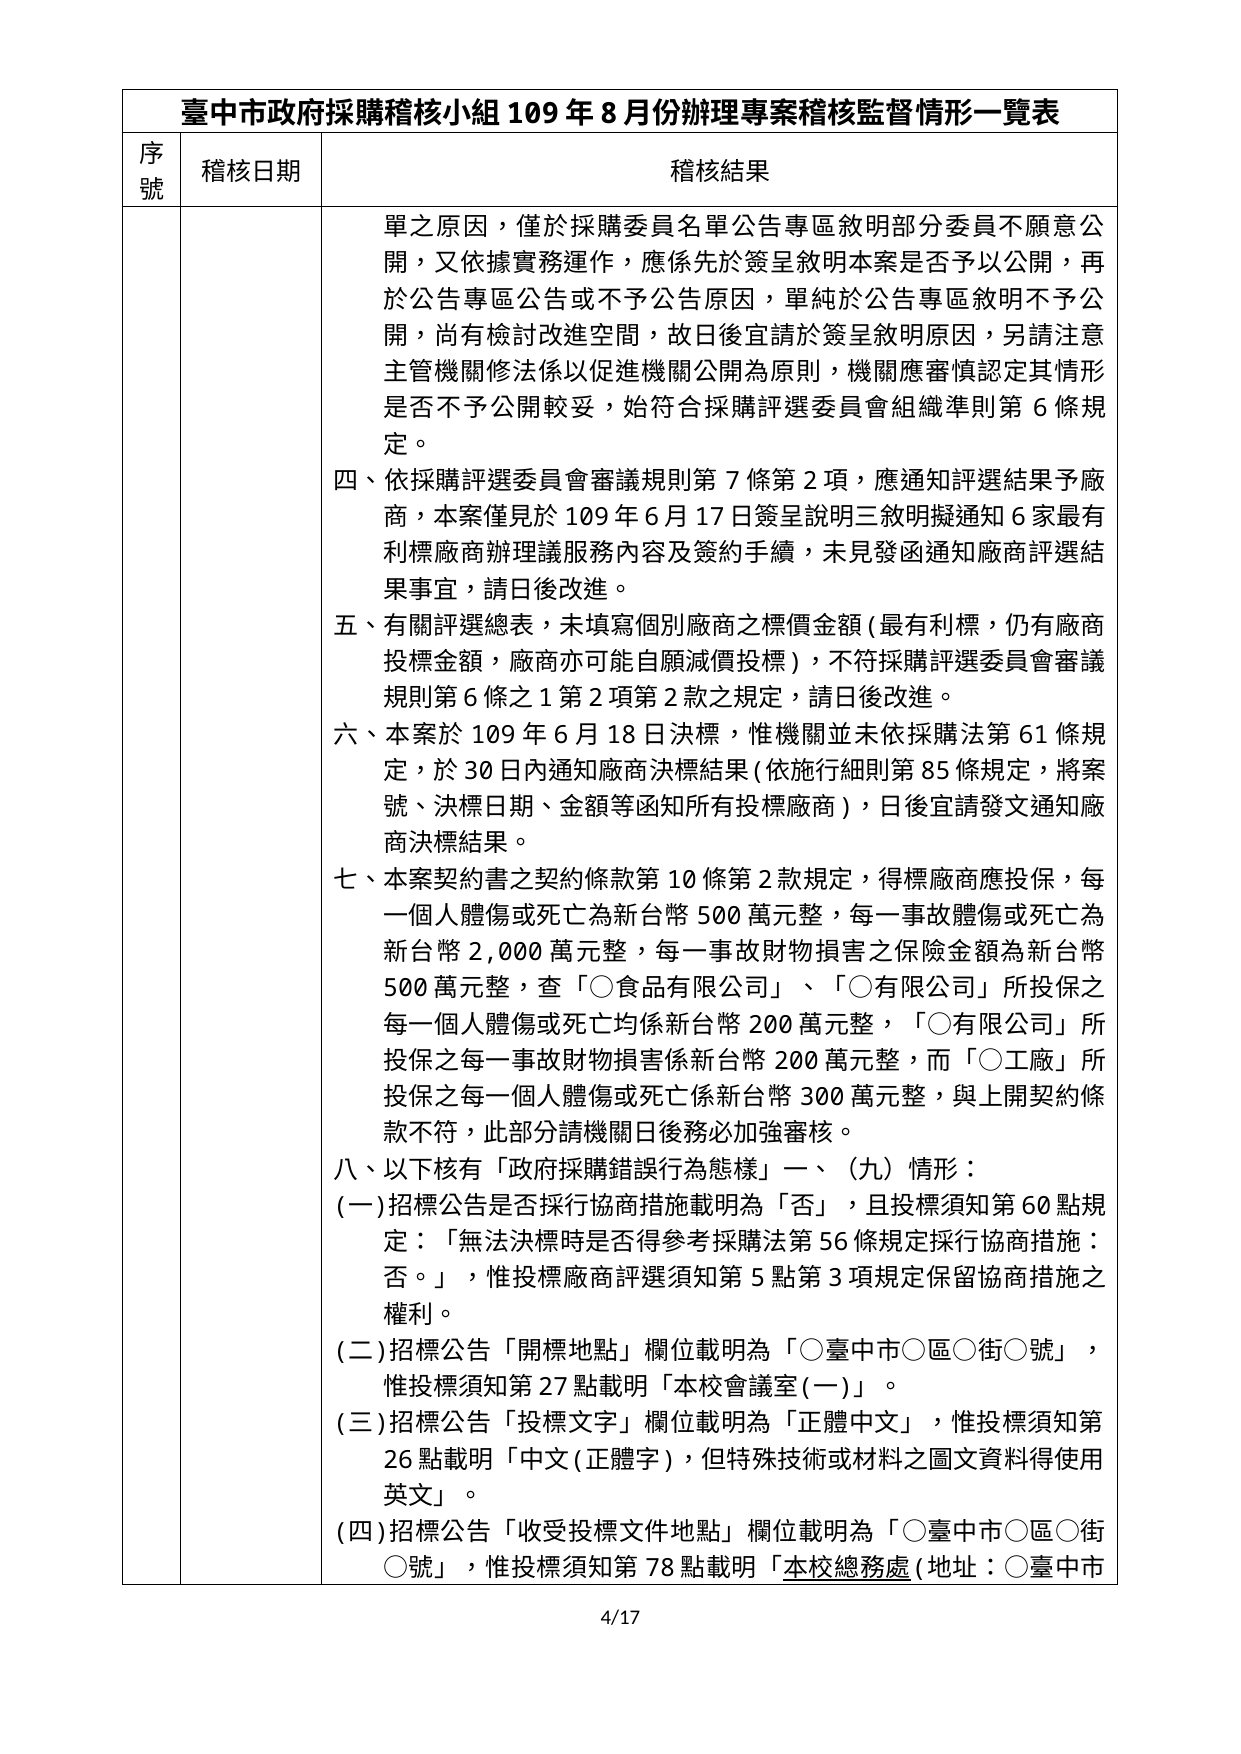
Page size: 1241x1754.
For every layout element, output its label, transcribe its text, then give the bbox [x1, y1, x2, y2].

table_cell 稽核日期 [181, 133, 321, 206]
table_cell 單之原因，僅於採購委員名單公告專區敘明部分委員不願意公開，又依據實務運作，應係先於簽呈敘明本案是否予以公開，再於公告專區公告或不予公告原因，單純於公告專區敘明不予公開，尚有檢討改進空間，故日後宜請於簽呈敘明原因，另請注意主管機關修法係以促進機關公開為原則，機關應審慎認定其情形是否不予公開較妥，始符合採購評選委員會組織準則第6條規定。 四、依採購評選委員會審議規則第7條第2項，應通知評選結果予廠商，本案僅見於109年6月17日簽呈說明三敘明擬通知6家最有利標廠商辦理議服務內容及簽約手續，未見發函通知廠商評選結果事宜，請日後改進。 五、有關評選總表，未填寫個別廠商之標價金額(最有利標，仍有廠商投標金額，廠商亦可能自願減價投標)，不符採購評選委員會審議規則第6條之1第2項第2款之規定，請日後改進。 六、本案於109年6月18日決標，惟機關並未依採購法第61條規定，於30日內通知廠商決標結果(依施行細則第85條規定，將案號、決標日期、金額等函知所有投標廠商)，日後宜請發文通知廠商決標結果。 七、本案契約書之契約條款第10條第2款規定，得標廠商應投保，每一個人體傷或死亡為新台幣500萬元整，每一事故體傷或死亡為新台幣2,000萬元整，每一事故財物損害之保險金額為新台幣500萬元整，查「○食品有限公司」、「○有限公司」所投保之每一個人體傷或死亡均係新台幣200萬元整，「○有限公司」所投保之每一事故財物損害係新台幣200萬元整，而「○工廠」所投保之每一個人體傷或死亡係新台幣300萬元整，與上開契約條款不符，此部分請機關日後務必加強審核。 八、以下核有「政府採購錯誤行為態樣」一、（九）情形： (一)招標公告是否採行協商措施載明為「否」，且投標須知第60點規定：「無法決標時是否得參考採購法第56條規定採行協商措施：否。」，惟投標廠商評選須知第5點第3項規定保留協商措施之權利。 (二)招標公告「開標地點」欄位載明為「○臺中市○區○街○號」，惟投標須知第27點載明「本校會議室(一)」。 (三)招標公告「投標文字」欄位載明為「正體中文」，惟投標須知第26點載明「中文(正體字)，但特殊技術或材料之圖文資料得使用英文」。 (四)招標公告「收受投標文件地點」欄位載明為「○臺中市○區○街○號」，惟投標須知第78點載明「本校總務處(地址：○臺中市 [322, 207, 1117, 1584]
table_cell [123, 207, 180, 1584]
table_cell 序號 [123, 133, 180, 206]
table_cell 稽核結果 [322, 133, 1117, 206]
table_cell [181, 207, 321, 1584]
table_header 臺中市政府採購稽核小組109年8月份辦理專案稽核監督情形一覽表 [123, 90, 1117, 132]
